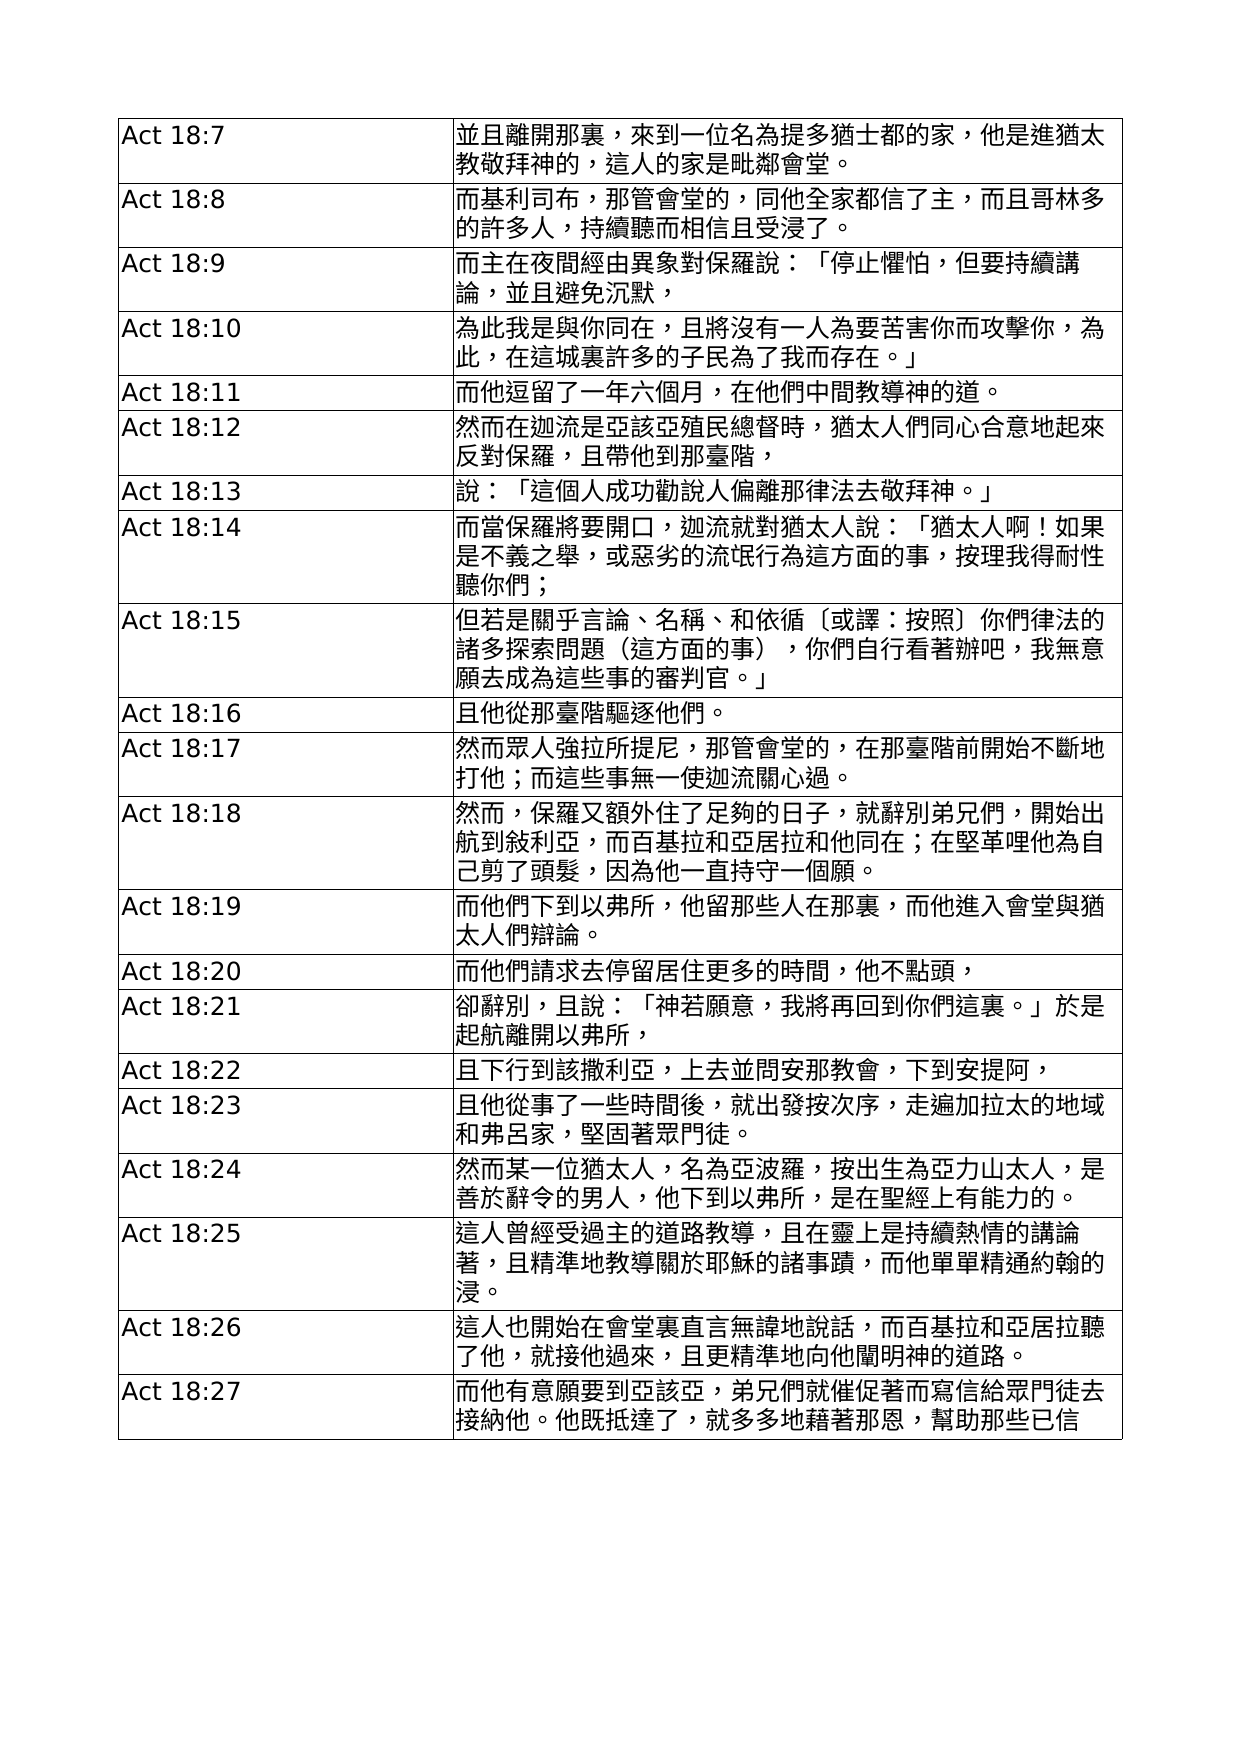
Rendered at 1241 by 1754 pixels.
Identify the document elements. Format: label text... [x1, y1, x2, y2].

table_cell 而他們請求去停留居住更多的時間，他不點頭， [454, 955, 1122, 989]
table_cell 而主在夜間經由異象對保羅說：「停止懼怕，但要持續講論，並且避免沉默， [454, 248, 1122, 311]
table_cell Act 18:15 [119, 604, 453, 697]
table_cell Act 18:7 [119, 119, 453, 182]
table_cell Act 18:17 [119, 733, 453, 796]
table_cell 卻辭別，且說：「神若願意，我將再回到你們這裏。」於是起航離開以弗所， [454, 990, 1122, 1053]
table_cell 然而某一位猶太人，名為亞波羅，按出生為亞力山太人，是善於辭令的男人，他下到以弗所，是在聖經上有能力的。 [454, 1154, 1122, 1217]
table_cell Act 18:22 [119, 1054, 453, 1088]
table_cell 為此我是與你同在，且將沒有一人為要苦害你而攻擊你，為此，在這城裏許多的子民為了我而存在。」 [454, 312, 1122, 375]
table_cell 然而在迦流是亞該亞殖民總督時，猶太人們同心合意地起來反對保羅，且帶他到那臺階， [454, 411, 1122, 474]
table_cell 這人曾經受過主的道路教導，且在靈上是持續熱情的講論著，且精準地教導關於耶穌的諸事蹟，而他單單精通約翰的浸。 [454, 1218, 1122, 1310]
table_cell 但若是關乎言論、名稱、和依循〔或譯：按照〕你們律法的諸多探索問題（這方面的事），你們自行看著辦吧，我無意願去成為這些事的審判官。」 [454, 604, 1122, 697]
table_cell Act 18:10 [119, 312, 453, 375]
table_cell Act 18:8 [119, 184, 453, 247]
table_cell 並且離開那裏，來到一位名為提多猶士都的家，他是進猶太教敬拜神的，這人的家是毗鄰會堂。 [454, 119, 1122, 182]
table_cell 且下行到該撒利亞，上去並問安那教會，下到安提阿， [454, 1054, 1122, 1088]
table_cell Act 18:24 [119, 1154, 453, 1217]
table_cell 而他有意願要到亞該亞，弟兄們就催促著而寫信給眾門徒去接納他。他既抵達了，就多多地藉著那恩，幫助那些已信 [454, 1375, 1122, 1439]
table_cell 而他逗留了一年六個月，在他們中間教導神的道。 [454, 376, 1122, 410]
table_cell Act 18:14 [119, 511, 453, 603]
table_cell 而他們下到以弗所，他留那些人在那裏，而他進入會堂與猶太人們辯論。 [454, 890, 1122, 954]
table_cell 而基利司布，那管會堂的，同他全家都信了主，而且哥林多的許多人，持續聽而相信且受浸了。 [454, 184, 1122, 247]
table_cell 這人也開始在會堂裏直言無諱地說話，而百基拉和亞居拉聽了他，就接他過來，且更精準地向他闡明神的道路。 [454, 1311, 1122, 1374]
table_cell Act 18:9 [119, 248, 453, 311]
table_cell 且他從事了一些時間後，就出發按次序，走遍加拉太的地域和弗呂家，堅固著眾門徒。 [454, 1089, 1122, 1152]
table_cell 然而，保羅又額外住了足夠的日子，就辭別弟兄們，閞始出航到敍利亞，而百基拉和亞居拉和他同在；在堅革哩他為自己剪了頭髮，因為他一直持守一個願。 [454, 797, 1122, 889]
table_cell Act 18:23 [119, 1089, 453, 1152]
table_cell Act 18:21 [119, 990, 453, 1053]
table_cell Act 18:20 [119, 955, 453, 989]
table_cell 且他從那臺階驅逐他們。 [454, 698, 1122, 732]
table_cell Act 18:25 [119, 1218, 453, 1310]
table_cell Act 18:11 [119, 376, 453, 410]
table_cell Act 18:27 [119, 1375, 453, 1439]
table_cell Act 18:16 [119, 698, 453, 732]
table_cell 而當保羅將要開口，迦流就對猶太人說：「猶太人啊！如果是不義之舉，或惡劣的流氓行為這方面的事，按理我得耐性聽你們； [454, 511, 1122, 603]
table_cell 然而眾人強拉所提尼，那管會堂的，在那臺階前開始不斷地打他；而這些事無一使迦流關心過。 [454, 733, 1122, 796]
table_cell Act 18:26 [119, 1311, 453, 1374]
table_cell Act 18:13 [119, 476, 453, 510]
table_cell Act 18:12 [119, 411, 453, 474]
table_cell 說：「這個人成功勸說人偏離那律法去敬拜神。」 [454, 476, 1122, 510]
table_cell Act 18:19 [119, 890, 453, 954]
table_cell Act 18:18 [119, 797, 453, 889]
